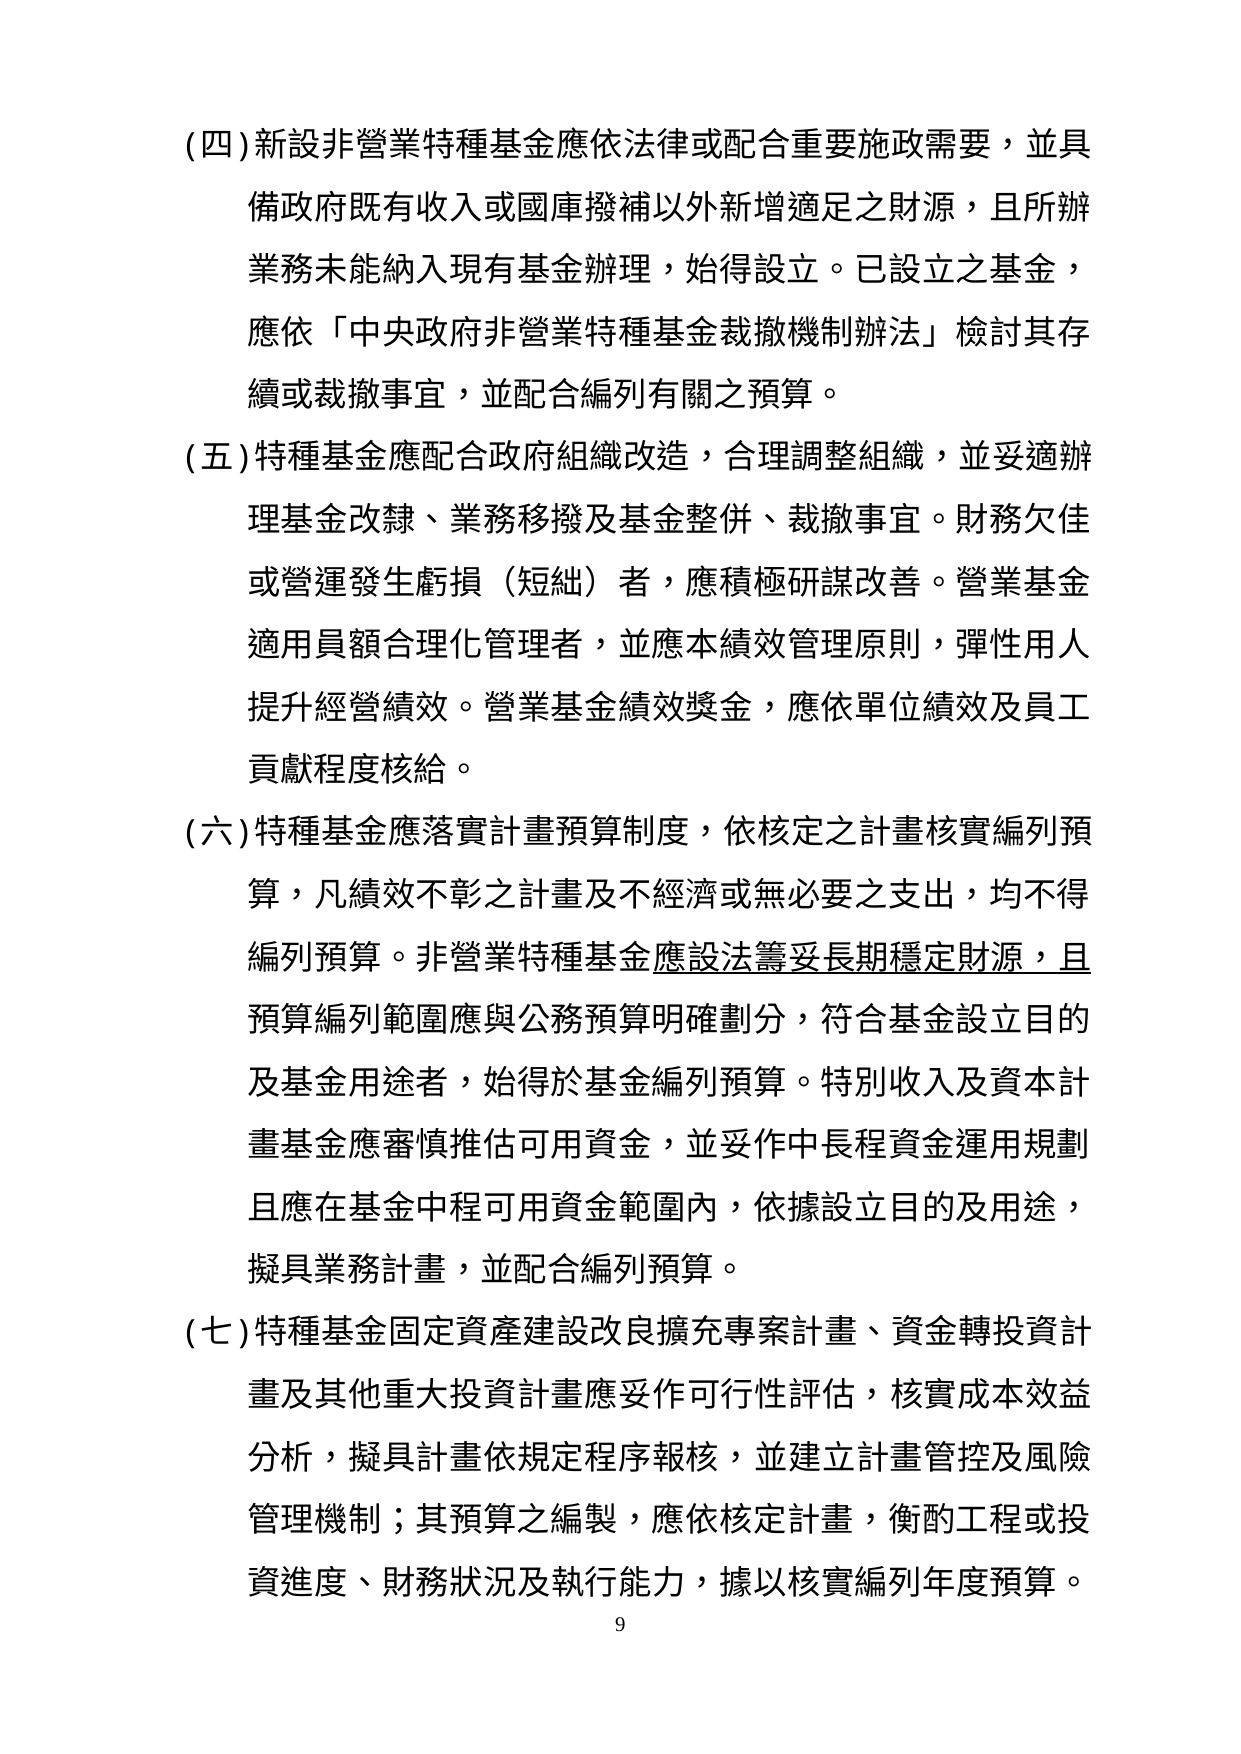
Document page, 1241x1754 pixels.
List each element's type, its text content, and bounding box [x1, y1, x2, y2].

text (六)特種基金應落實計畫預算制度，依核定之計畫核實編列預算，凡績效不彰之計畫及不經濟或無必要之支出，均不得編列預算。非營業特種基金應設法籌妥長期穩定財源，且預算編列範圍應與公務預算明確劃分，符合基金設立目的及基金用途者，始得於基金編列預算。特別收入及資本計畫基金應審慎推估可用資金，並妥作中長程資金運用規劃，且應在基金中程可用資金範圍內，依據設立目的及用途，擬具業務計畫，並配合編列預算。 [180, 788, 1092, 1288]
text (七)特種基金固定資產建設改良擴充專案計畫、資金轉投資計畫及其他重大投資計畫應妥作可行性評估，核實成本效益分析，擬具計畫依規定程序報核，並建立計畫管控及風險管理機制；其預算之編製，應依核定計畫，衡酌工程或投資進度、財務狀況及執行能力，據以核實編列年度預算。 [180, 1288, 1092, 1600]
text (五)特種基金應配合政府組織改造，合理調整組織，並妥適辦理基金改隸、業務移撥及基金整併、裁撤事宜。財務欠佳或營運發生虧損（短絀）者，應積極研謀改善。營業基金適用員額合理化管理者，並應本績效管理原則，彈性用人，提升經營績效。營業基金績效獎金，應依單位績效及員工貢獻程度核給。 [180, 413, 1092, 788]
text (四)新設非營業特種基金應依法律或配合重要施政需要，並具備政府既有收入或國庫撥補以外新增適足之財源，且所辦業務未能納入現有基金辦理，始得設立。已設立之基金，應依「中央政府非營業特種基金裁撤機制辦法」檢討其存續或裁撤事宜，並配合編列有關之預算。 [180, 100, 1092, 413]
